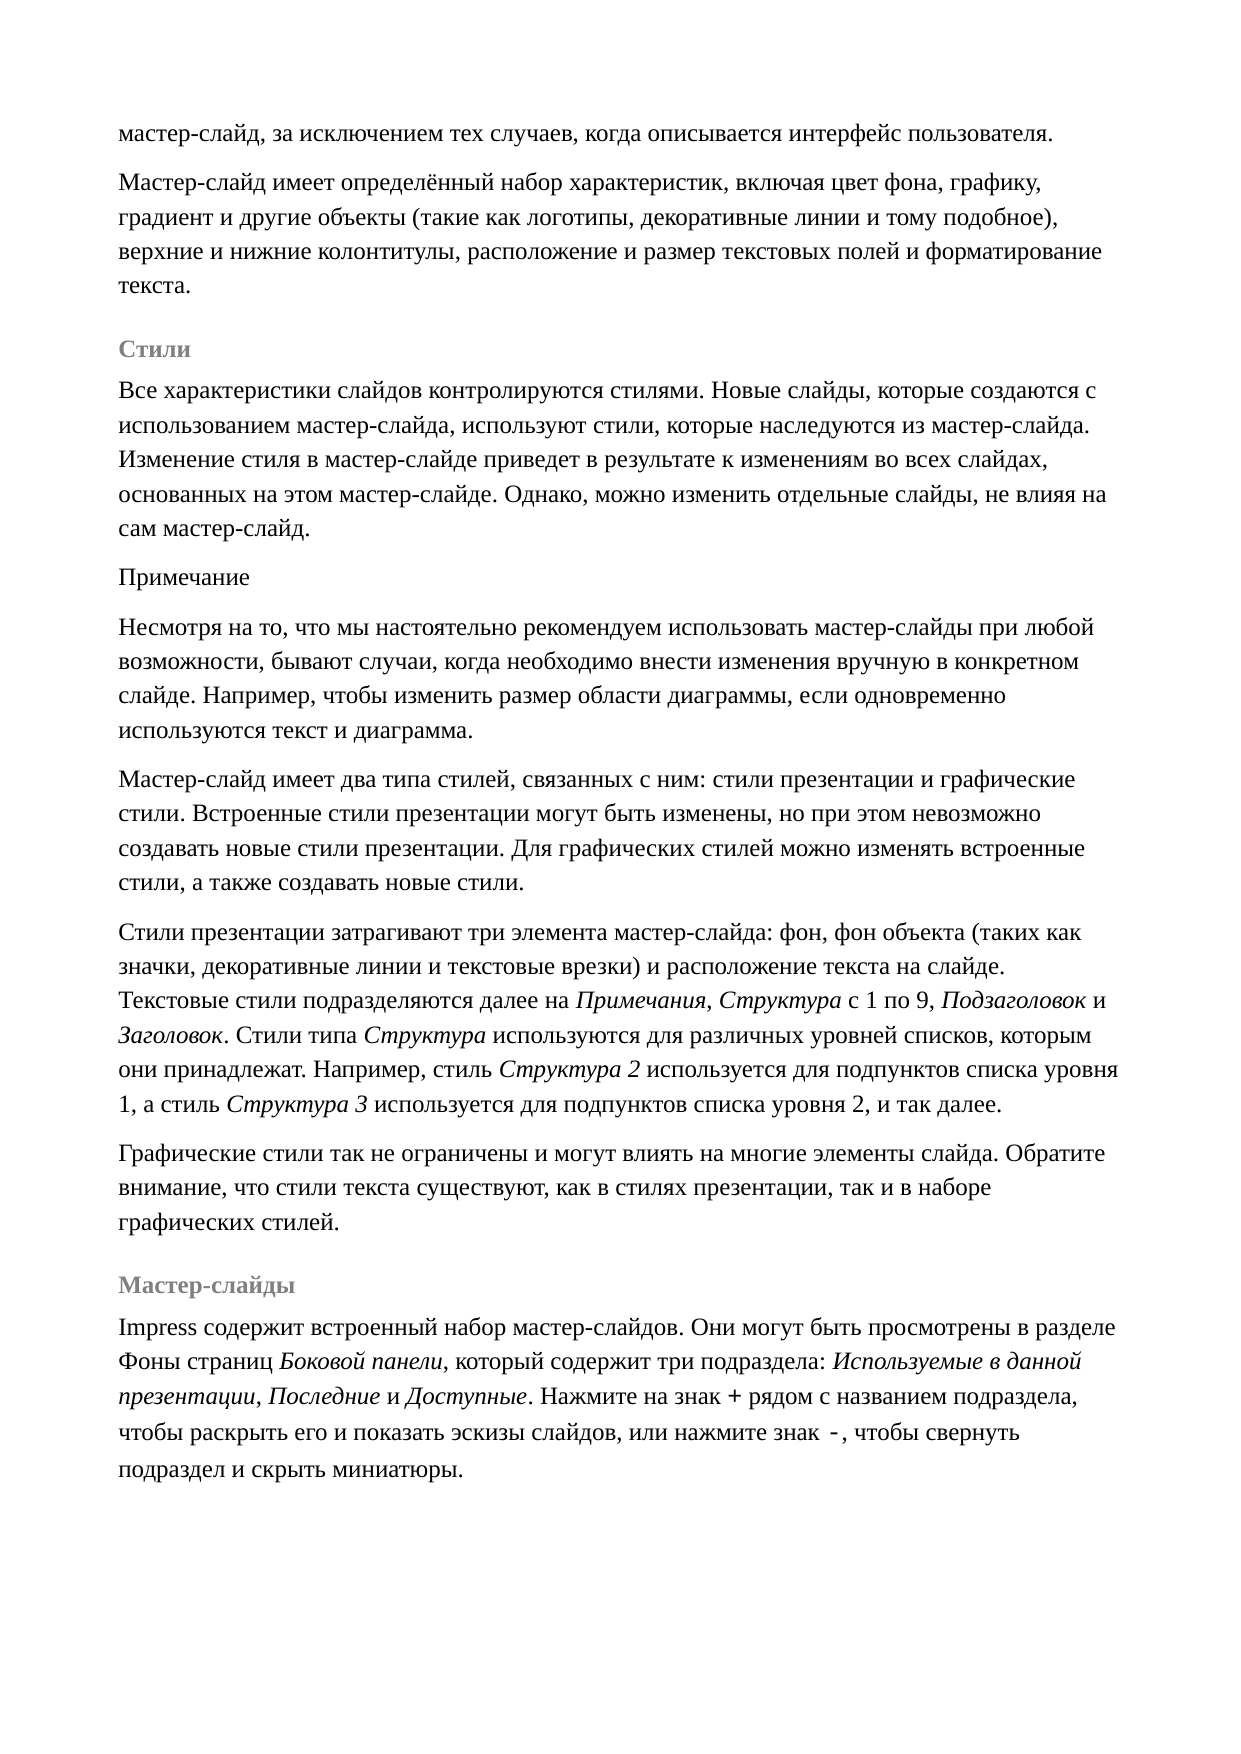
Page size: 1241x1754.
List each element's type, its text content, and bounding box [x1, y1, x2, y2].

text Все характеристики слайдов контролируются стилями. Новые слайды, которые создаются с использованием мастер-слайда, используют стили, которые наследуются из мастер-слайда. Изменение стиля в мастер-слайде приведет в результате к изменениям во всех слайдах, основанных на этом мастер-слайде. Однако, можно изменить отдельные слайды, не влияя на сам мастер-слайд. [118, 376, 1122, 542]
text мастер-слайд, за исключением тех случаев, когда описывается интерфейс пользователя. [118, 118, 1122, 147]
text Мастер-слайд имеет определённый набор характеристик, включая цвет фона, графику, градиент и другие объекты (такие как логотипы, декоративные линии и тому подобное), верхние и нижние колонтитулы, расположение и размер текстовых полей и форматирование текста. [118, 167, 1122, 299]
text Примечание [118, 562, 1122, 591]
subtitle Мастер-слайды [118, 1271, 1122, 1299]
text Impress содержит встроенный набор мастер-слайдов. Они могут быть просмотрены в разделе Фоны страниц Боковой панели, который содержит три подраздела: Используемые в данной презентации, Последние и Доступные. Нажмите на знак + рядом с названием подраздела, чтобы раскрыть его и показать эскизы слайдов, или нажмите знак -, чтобы свернуть подраздел и скрыть миниатюры. [118, 1312, 1122, 1483]
text Мастер-слайд имеет два типа стилей, связанных с ним: стили презентации и графические стили. Встроенные стили презентации могут быть изменены, но при этом невозможно создавать новые стили презентации. Для графических стилей можно изменять встроенные стили, а также создавать новые стили. [118, 764, 1122, 896]
text Стили презентации затрагивают три элемента мастер-слайда: фон, фон объекта (таких как значки, декоративные линии и текстовые врезки) и расположение текста на слайде. Текстовые стили подразделяются далее на Примечания, Структура с 1 по 9, Подзаголовок и Заголовок. Стили типа Структура используются для различных уровней списков, которым они принадлежат. Например, стиль Структура 2 используется для подпунктов списка уровня 1, а стиль Структура 3 используется для подпунктов списка уровня 2, и так далее. [118, 917, 1122, 1118]
text Несмотря на то, что мы настоятельно рекомендуем использовать мастер-слайды при любой возможности, бывают случаи, когда необходимо внести изменения вручную в конкретном слайде. Например, чтобы изменить размер области диаграммы, если одновременно используются текст и диаграмма. [118, 612, 1122, 744]
subtitle Стили [118, 334, 1122, 363]
text Графические стили так не ограничены и могут влиять на многие элементы слайда. Обратите внимание, что стили текста существуют, как в стилях презентации, так и в наборе графических стилей. [118, 1138, 1122, 1236]
